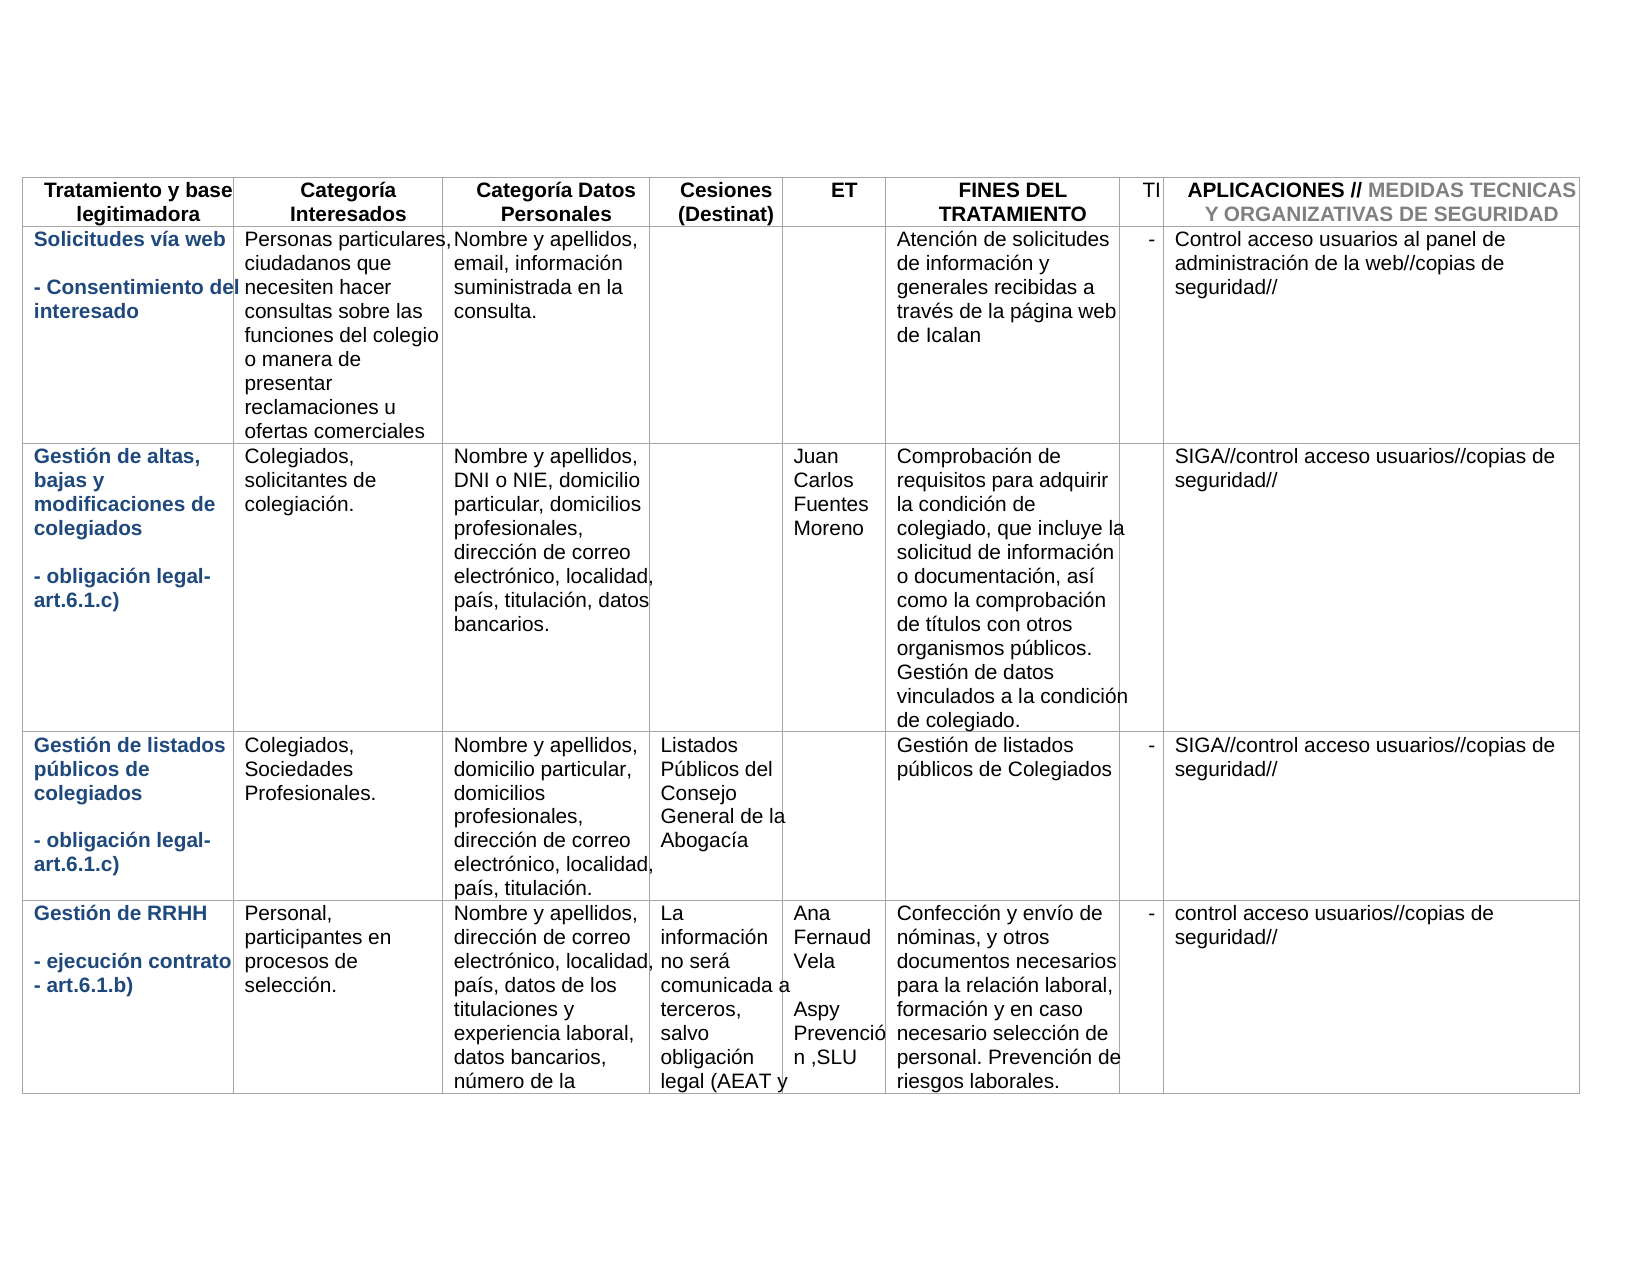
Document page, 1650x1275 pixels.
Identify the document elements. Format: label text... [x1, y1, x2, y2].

table_cell [650, 227, 782, 443]
table_cell Nombre y apellidos, domicilio particular, domicilios profesionales, dirección de correo electrónico, localidad, país, titulación. [443, 732, 649, 900]
table_cell SIGA//control acceso usuarios//copias de seguridad// [1164, 444, 1579, 731]
table_cell SIGA//control acceso usuarios//copias de seguridad// [1164, 732, 1579, 900]
table_cell Control acceso usuarios al panel de administración de la web//copias de seguridad// [1164, 227, 1579, 443]
table_cell Colegiados, solicitantes de colegiación. [234, 444, 442, 731]
table_cell [783, 227, 885, 443]
table_cell - [1120, 227, 1163, 443]
table_cell Personal, participantes en procesos de selección. [234, 901, 442, 1093]
table_cell Colegiados, Sociedades Profesionales. [234, 732, 442, 900]
table_cell - [1120, 732, 1163, 900]
table_cell control acceso usuarios//copias de seguridad// [1164, 901, 1579, 1093]
table_cell Nombre y apellidos, email, información suministrada en la consulta. [443, 227, 649, 443]
table_cell Gestión de listados públicos de Colegiados [886, 732, 1119, 900]
table_cell Gestión de listados públicos de colegiados - obligación legal- art.6.1.c) [23, 732, 233, 900]
table_header Categoría Interesados [234, 178, 442, 226]
table_cell Listados Públicos del Consejo General de la Abogacía [650, 732, 782, 900]
table_cell Personas particulares, ciudadanos que necesiten hacer consultas sobre las funciones del colegio o manera de presentar reclamaciones u ofertas comerciales [234, 227, 442, 443]
table_cell Gestión de RRHH - ejecución contrato - art.6.1.b) [23, 901, 233, 1093]
table_cell Nombre y apellidos, DNI o NIE, domicilio particular, domicilios profesionales, dirección de correo electrónico, localidad, país, titulación, datos bancarios. [443, 444, 649, 731]
table_header Tratamiento y base legitimadora [23, 178, 233, 226]
table_cell [1120, 444, 1163, 731]
table_header APLICACIONES // MEDIDAS TECNICAS Y ORGANIZATIVAS DE SEGURIDAD [1164, 178, 1579, 226]
table_cell - [1120, 901, 1163, 1093]
table_header ET [783, 178, 885, 226]
table_cell [783, 732, 885, 900]
table_header Categoría Datos Personales [443, 178, 649, 226]
table_cell [650, 444, 782, 731]
table_header TI [1120, 178, 1163, 226]
table_cell Atención de solicitudes de información y generales recibidas a través de la página web de Icalan [886, 227, 1119, 443]
table_cell Confección y envío de nóminas, y otros documentos necesarios para la relación laboral, formación y en caso necesario selección de personal. Prevención de riesgos laborales. [886, 901, 1119, 1093]
table_cell Juan Carlos Fuentes Moreno [783, 444, 885, 731]
table_header FINES DEL TRATAMIENTO [886, 178, 1119, 226]
table_cell La información no será comunicada a terceros, salvo obligación legal (AEAT y TGSS) y la necesaria para el pago de nóminas a las entidades bancarias. [650, 901, 782, 1093]
table_cell Comprobación de requisitos para adquirir la condición de colegiado, que incluye la solicitud de información o documentación, así como la comprobación de títulos con otros organismos públicos. Gestión de datos vinculados a la condición de colegiado. [886, 444, 1119, 731]
table_cell Ana Fernaud Vela Aspy Prevención ,SLU [783, 901, 885, 1093]
table_header Cesiones (Destinat) [650, 178, 782, 226]
table_cell Nombre y apellidos, dirección de correo electrónico, localidad, país, datos de los titulaciones y experiencia laboral, datos bancarios, número de la seguridad social, porcentaje de minusvalía en su caso. [443, 901, 649, 1093]
table_cell Gestión de altas, bajas y modificaciones de colegiados - obligación legal- art.6.1.c) [23, 444, 233, 731]
table_cell Solicitudes vía web - Consentimiento del interesado [23, 227, 233, 443]
